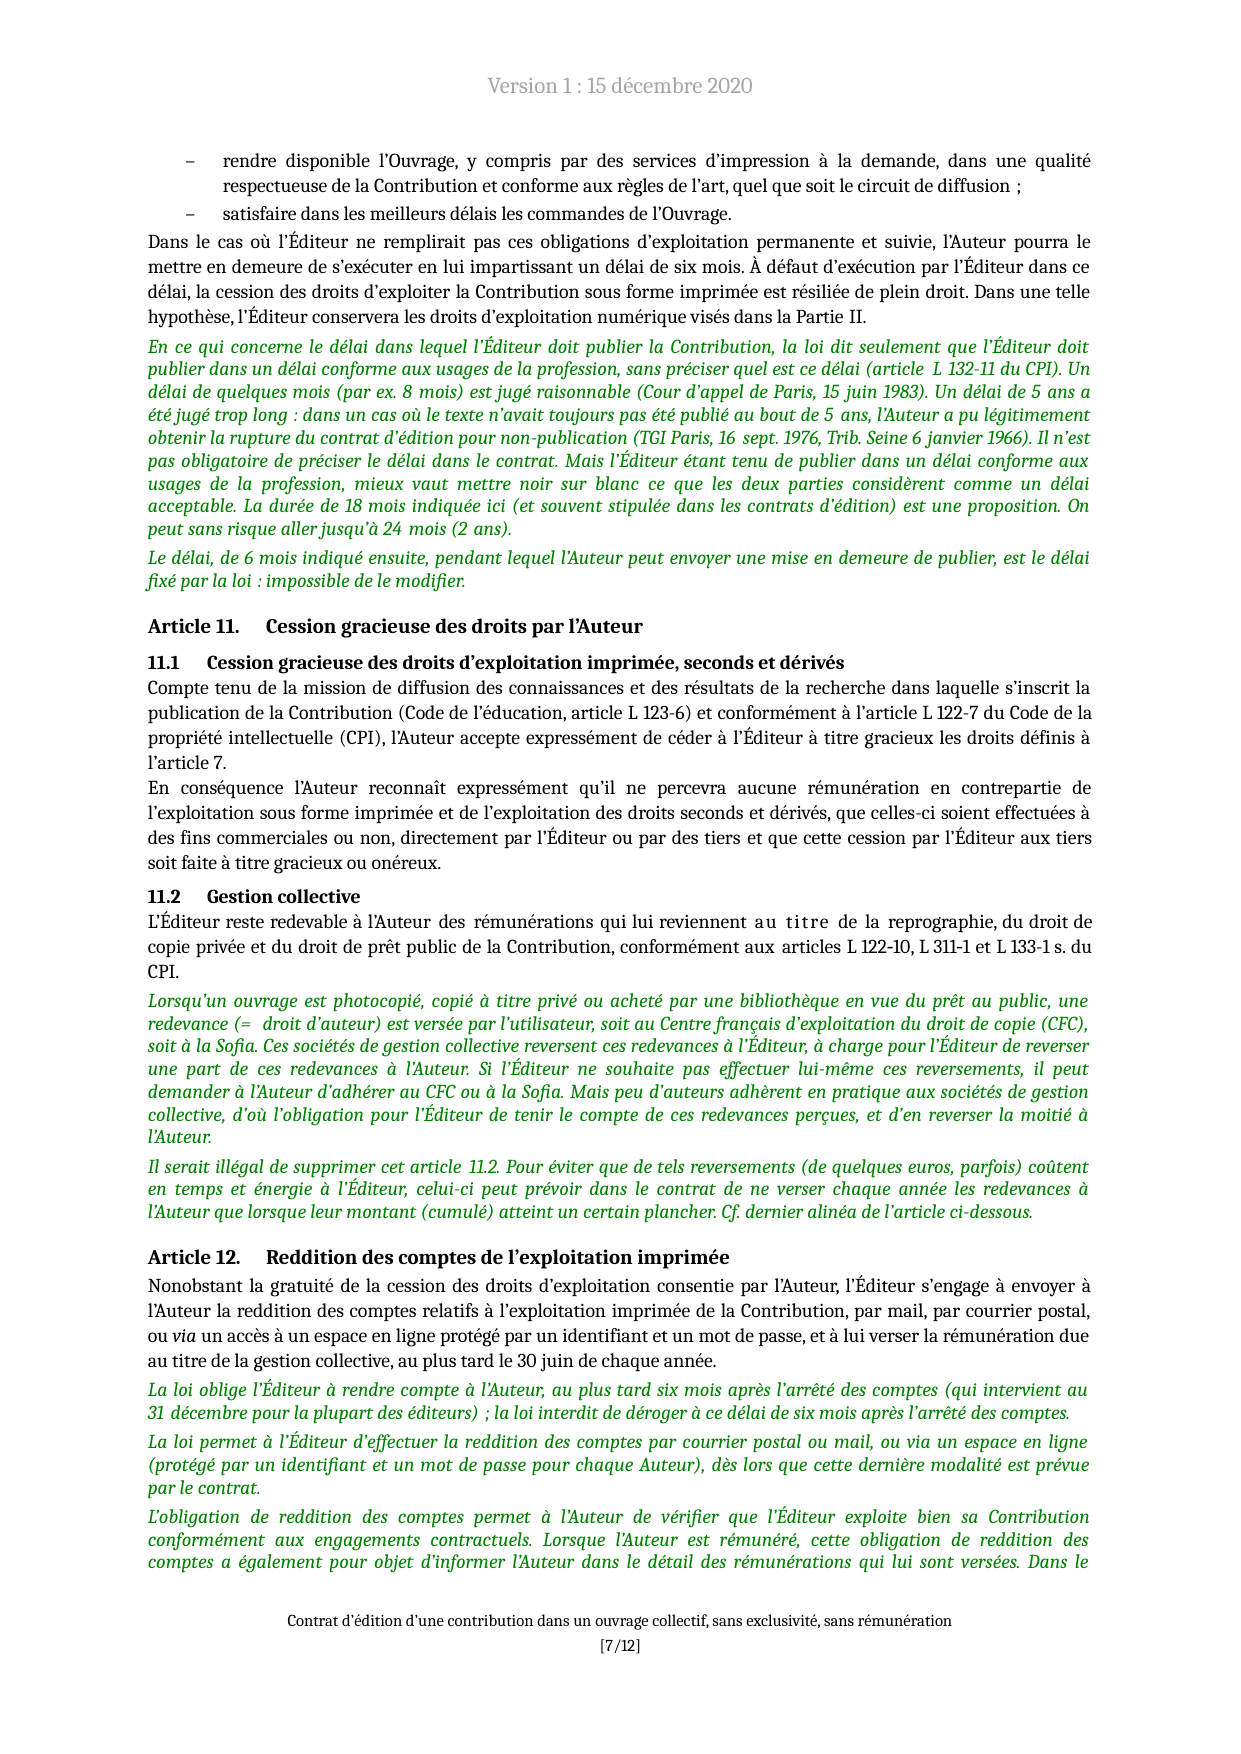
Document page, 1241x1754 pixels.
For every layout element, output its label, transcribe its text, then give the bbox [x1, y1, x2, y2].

subtitle Cession gracieuse des droits par l’Auteur [148, 613, 1092, 638]
text L’obligation de reddition des comptes permet à l’Auteur de vérifier que l’Éditeur exploite bien sa Contribution conformément aux engagements contractuels. Lorsque l’Auteur est rémunéré, cette obligation de reddition des comptes a également pour objet d’informer l’Auteur dans le détail des rémunérations qui lui sont versées. Dans le [148, 1505, 1092, 1574]
text Compte tenu de la mission de diffusion des connaissances et des résultats de la recherche dans laquelle s’inscrit la publication de la Contribution (Code de l’éducation, article L 123-6) et conformément à l’article L 122-7 du Code de la propriété intellectuelle (CPI), l’Auteur accepte expressément de céder à l’Éditeur à titre gracieux les droits définis à l’article 7. [148, 675, 1092, 775]
text Il serait illégal de supprimer cet article 11.2. Pour éviter que de tels reversements (de quelques euros, parfois) coûtent en temps et énergie à l’Éditeur, celui-ci peut prévoir dans le contrat de ne verser chaque année les redevances à l’Auteur que lorsque leur montant (cumulé) atteint un certain plancher. Cf. dernier alinéa de l’article ci-dessous. [148, 1155, 1092, 1224]
text En ce qui concerne le délai dans lequel l’Éditeur doit publier la Contribution, la loi dit seulement que l’Éditeur doit publier dans un délai conforme aux usages de la profession, sans préciser quel est ce délai (article L 132-11 du CPI). Un délai de quelques mois (par ex. 8 mois) est jugé raisonnable (Cour d’appel de Paris, 15 juin 1983). Un délai de 5 ans a été jugé trop long : dans un cas où le texte n’avait toujours pas été publié au bout de 5 ans, l’Auteur a pu légitimement obtenir la rupture du contrat d’édition pour non-publication (TGI Paris, 16 sept. 1976, Trib. Seine 6 janvier 1966). Il n’est pas obligatoire de préciser le délai dans le contrat. Mais l’Éditeur étant tenu de publier dans un délai conforme aux usages de la profession, mieux vaut mettre noir sur blanc ce que les deux parties considèrent comme un délai acceptable. La durée de 18 mois indiquée ici (et souvent stipulée dans les contrats d’édition) est une proposition. On peut sans risque aller jusqu’à 24 mois (2 ans). [148, 335, 1092, 541]
text La loi oblige l’Éditeur à rendre compte à l’Auteur, au plus tard six mois après l’arrêté des comptes (qui intervient au 31 décembre pour la plupart des éditeurs) ; la loi interdit de déroger à ce délai de six mois après l’arrêté des comptes. [148, 1379, 1092, 1424]
text La loi permet à l’Éditeur d’effectuer la reddition des comptes par courrier postal ou mail, ou via un espace en ligne (protégé par un identifiant et un mot de passe pour chaque Auteur), dès lors que cette dernière modalité est prévue par le contrat. [148, 1431, 1092, 1499]
subtitle Gestion collective [148, 883, 1092, 908]
text Nonobstant la gratuité de la cession des droits d’exploitation consentie par l’Auteur, l’Éditeur s’engage à envoyer à l’Auteur la reddition des comptes relatifs à l’exploitation imprimée de la Contribution, par mail, par courrier postal, ou via un accès à un espace en ligne protégé par un identifiant et un mot de passe, et à lui verser la rémunération due au titre de la gestion collective, au plus tard le 30 juin de chaque année. [148, 1273, 1092, 1373]
text Dans le cas où l’Éditeur ne remplirait pas ces obligations d’exploitation permanente et suivie, l’Auteur pourra le mettre en demeure de s’exécuter en lui impartissant un délai de six mois. À défaut d’exécution par l’Éditeur dans ce délai, la cession des droits d’exploiter la Contribution sous forme imprimée est résiliée de plein droit. Dans une telle hypothèse, l’Éditeur conservera les droits d’exploitation numérique visés dans la Partie II. [148, 229, 1092, 329]
text L’Éditeur reste redevable à l’Auteur des rémunérations qui lui reviennent au titre de la reprographie, du droit de copie privée et du droit de prêt public de la Contribution, conformément aux articles L 122‐10, L 311‐1 et L 133-1 s. du CPI. [148, 908, 1092, 983]
subtitle Reddition des comptes de l’exploitation imprimée [148, 1244, 1092, 1269]
text En conséquence l’Auteur reconnaît expressément qu’il ne percevra aucune rémunération en contrepartie de l’exploitation sous forme imprimée et de l’exploitation des droits seconds et dérivés, que celles-ci soient effectuées à des fins commerciales ou non, directement par l’Éditeur ou par des tiers et que cette cession par l’Éditeur aux tiers soit faite à titre gracieux ou onéreux. [148, 775, 1092, 875]
text Le délai, de 6 mois indiqué ensuite, pendant lequel l’Auteur peut envoyer une mise en demeure de publier, est le délai fixé par la loi : impossible de le modifier. [148, 547, 1092, 592]
subtitle Cession gracieuse des droits d’exploitation imprimée, seconds et dérivés [148, 650, 1092, 675]
list rendre disponible l’Ouvrage, y compris par des services d’impression à la demande, dans une qualité respectueuse de la Contribution et conforme aux règles de l’art, quel que soit le circuit de diffusion ; [185, 148, 1092, 198]
text Lorsqu’un ouvrage est photocopié, copié à titre privé ou acheté par une bibliothèque en vue du prêt au public, une redevance (= droit d’auteur) est versée par l’utilisateur, soit au Centre français d’exploitation du droit de copie (CFC), soit à la Sofia. Ces sociétés de gestion collective reversent ces redevances à l’Éditeur, à charge pour l’Éditeur de reverser une part de ces redevances à l’Auteur. Si l’Éditeur ne souhaite pas effectuer lui-même ces reversements, il peut demander à l’Auteur d’adhérer au CFC ou à la Sofia. Mais peu d’auteurs adhèrent en pratique aux sociétés de gestion collective, d’où l’obligation pour l’Éditeur de tenir le compte de ces redevances perçues, et d’en reverser la moitié à l’Auteur. [148, 989, 1092, 1149]
list satisfaire dans les meilleurs délais les commandes de l’Ouvrage. [185, 201, 1092, 226]
